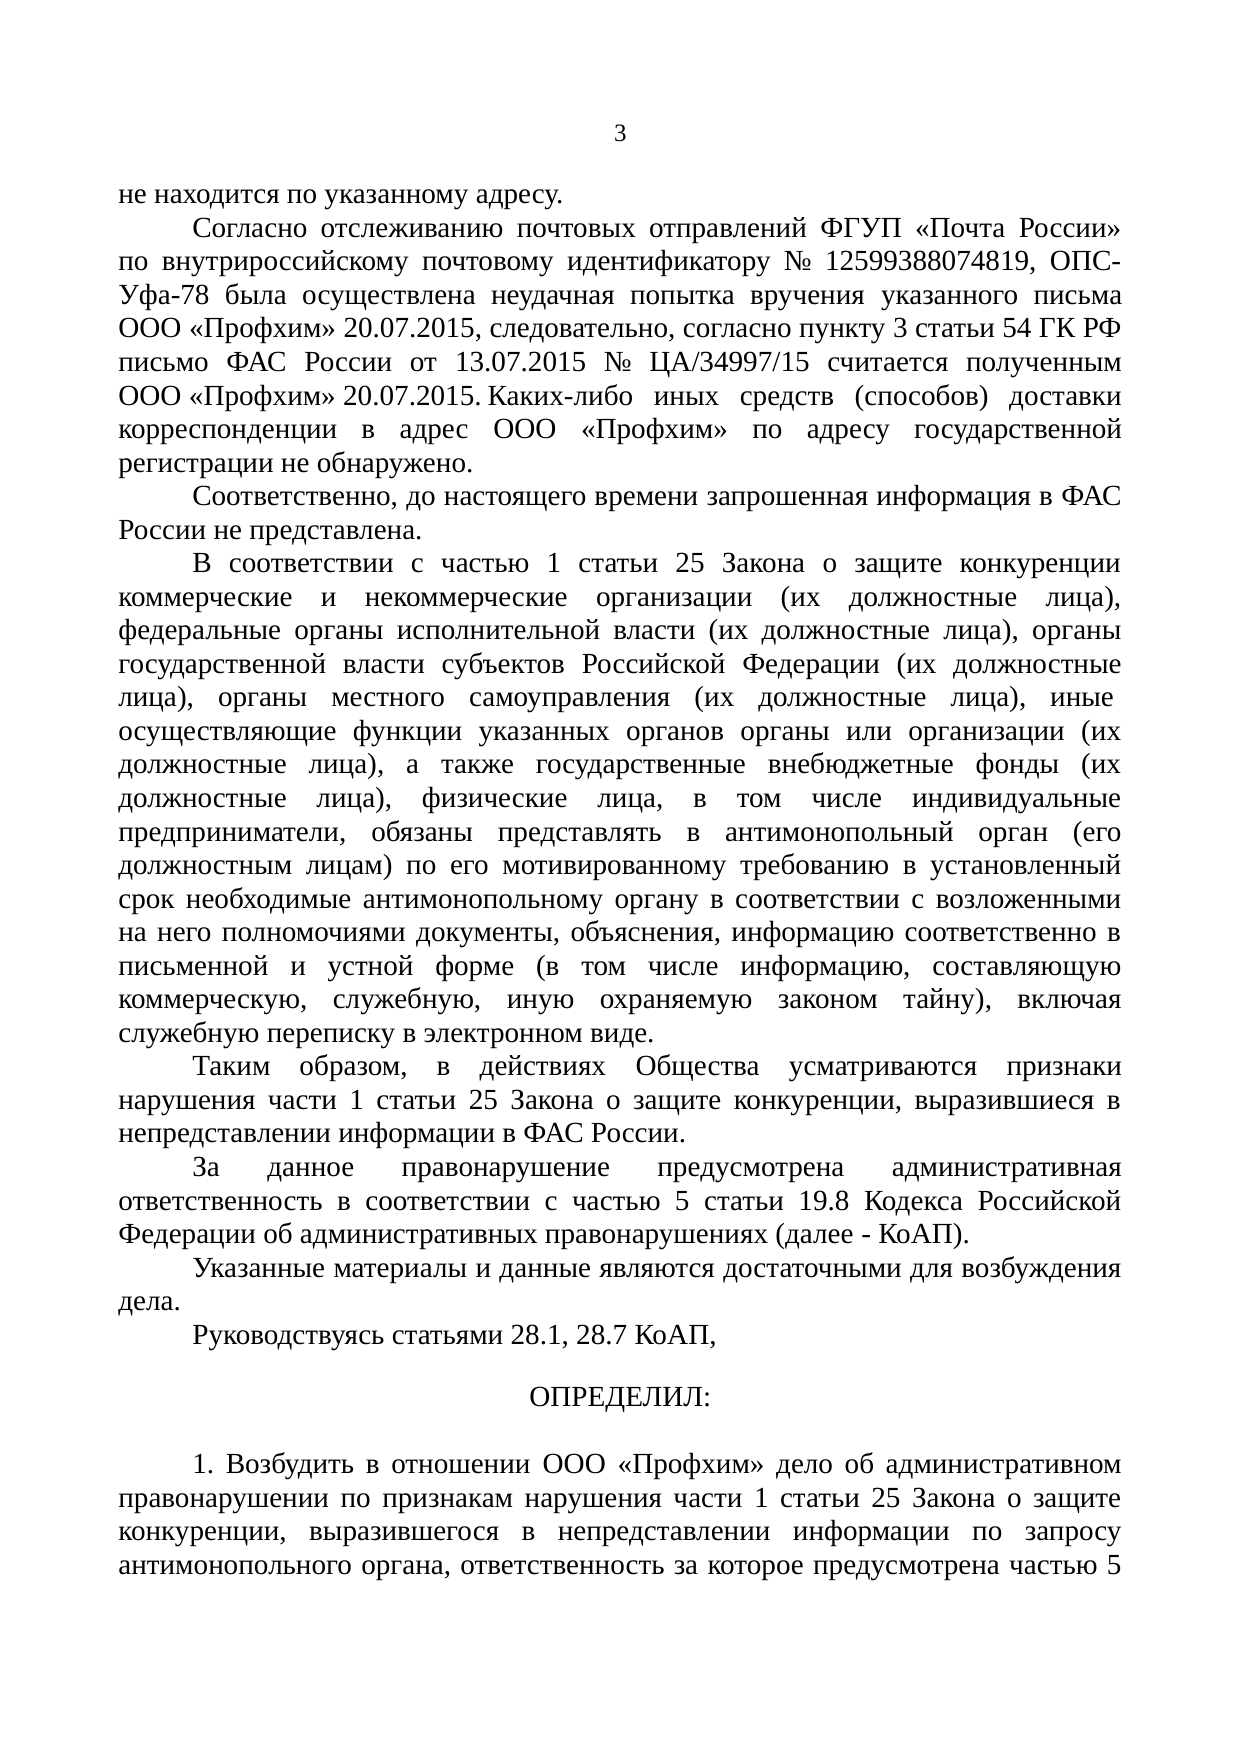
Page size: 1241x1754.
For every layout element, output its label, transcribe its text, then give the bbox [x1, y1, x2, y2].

text Согласно отслеживанию почтовых отправлений ФГУП «Почта России» по внутрироссийскому почтовому идентификатору № 12599388074819, ОПС-Уфа-78 была осуществлена неудачная попытка вручения указанного письма ООО «Профхим» 20.07.2015, следовательно, согласно пункту 3 статьи 54 ГК РФ письмо ФАС России от 13.07.2015 № ЦА/34997/15 считается полученным ООО «Профхим» 20.07.2015. Каких-либо иных средств (способов) доставки корреспонденции в адрес ООО «Профхим» по адресу государственной регистрации не обнаружено. [118, 210, 1122, 478]
text 1. Возбудить в отношении ООО «Профхим» дело об административном правонарушении по признакам нарушения части 1 статьи 25 Закона о защите конкуренции, выразившегося в непредставлении информации по запросу антимонопольного органа, ответственность за которое предусмотрена частью 5 [118, 1446, 1122, 1580]
text не находится по указанному адресу. [118, 176, 1122, 210]
text Соответственно, до настоящего времени запрошенная информация в ФАС России не представлена. [118, 478, 1122, 545]
text В соответствии с частью 1 статьи 25 Закона о защите конкуренции коммерческие и некоммерческие организации (их должностные лица), федеральные органы исполнительной власти (их должностные лица), органы государственной власти субъектов Российской Федерации (их должностные лица), органы местного самоуправления (их должностные лица), иные осуществляющие функции указанных органов органы или организации (их должностные лица), а также государственные внебюджетные фонды (их должностные лица), физические лица, в том числе индивидуальные предприниматели, обязаны представлять в антимонопольный орган (его должностным лицам) по его мотивированному требованию в установленный срок необходимые антимонопольному органу в соответствии с возложенными на него полномочиями документы, объяснения, информацию соответственно в письменной и устной форме (в том числе информацию, составляющую коммерческую, служебную, иную охраняемую законом тайну), включая служебную переписку в электронном виде. [118, 545, 1122, 1048]
text Таким образом, в действиях Общества усматриваются признаки нарушения части 1 статьи 25 Закона о защите конкуренции, выразившиеся в непредставлении информации в ФАС России. [118, 1048, 1122, 1149]
text Указанные материалы и данные являются достаточными для возбуждения дела. [118, 1250, 1122, 1317]
text ОПРЕДЕЛИЛ: [118, 1379, 1122, 1413]
text Руководствуясь статьями 28.1, 28.7 КоАП, [118, 1317, 1122, 1350]
text За данное правонарушение предусмотрена административная ответственность в соответствии с частью 5 статьи 19.8 Кодекса Российской Федерации об административных правонарушениях (далее - КоАП). [118, 1149, 1122, 1250]
